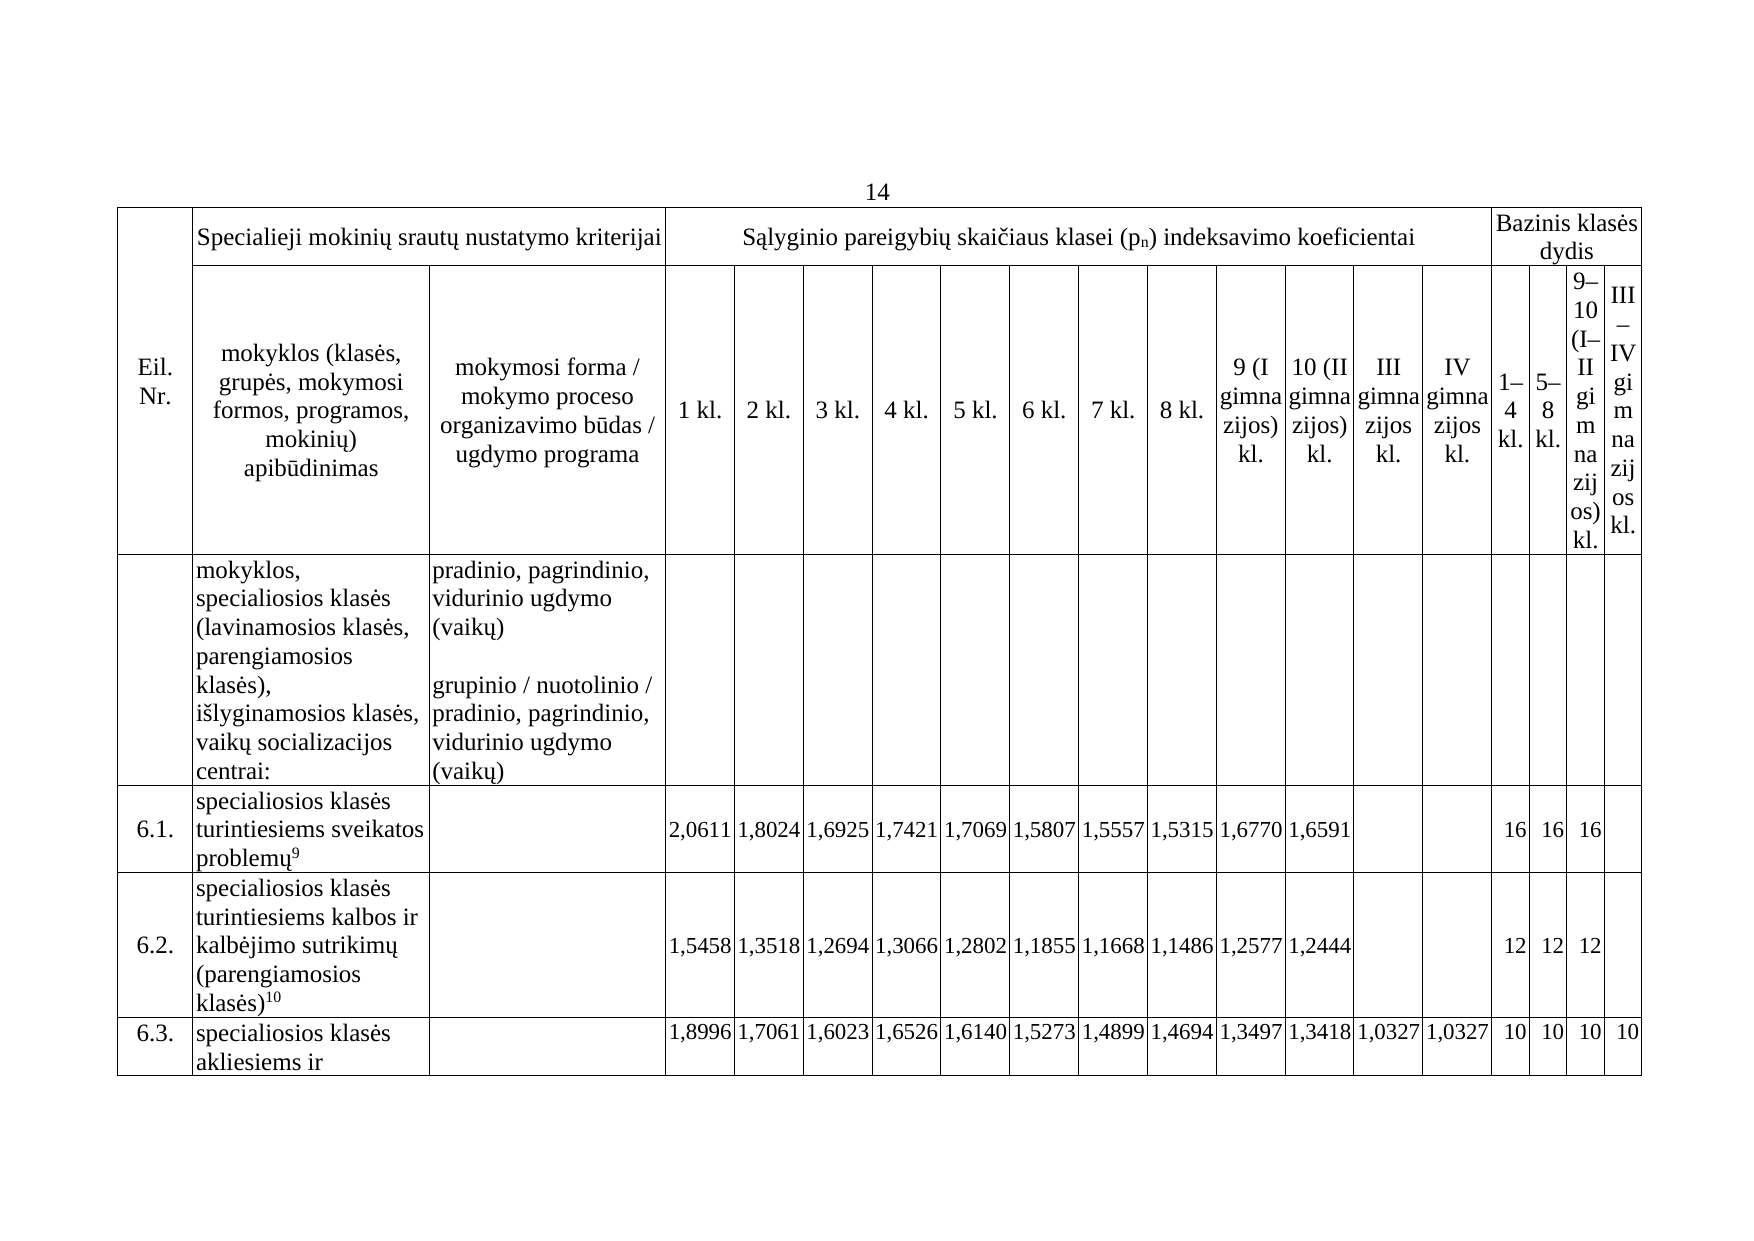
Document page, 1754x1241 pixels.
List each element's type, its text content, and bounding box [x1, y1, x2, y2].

table_cell 2,0611 [666, 786, 734, 872]
table_cell 1–4 kl. [1492, 266, 1529, 554]
table_cell 10 [1530, 1018, 1566, 1075]
table_cell 1,7061 [735, 1018, 803, 1075]
table_cell [1423, 786, 1491, 872]
table_cell 6.3. [118, 1018, 192, 1075]
table_cell III gimnazijos kl. [1354, 266, 1422, 554]
table_cell [1217, 555, 1285, 785]
table_cell 16 [1530, 786, 1566, 872]
table_cell 1,4694 [1148, 1018, 1216, 1075]
table_cell 1,1855 [1010, 873, 1078, 1017]
table_cell pradinio, pagrindinio, vidurinio ugdymo (vaikų) grupinio / nuotolinio / pradinio, pagrindinio, vidurinio ugdymo (vaikų) [430, 555, 665, 785]
table_cell [1354, 555, 1422, 785]
table_cell 1,2694 [804, 873, 872, 1017]
table_cell 1,4899 [1079, 1018, 1147, 1075]
table_cell mokyklos (klasės, grupės, mokymosi formos, programos, mokinių) apibūdinimas [193, 266, 429, 554]
table_cell 1,0327 [1423, 1018, 1491, 1075]
table_cell [430, 1018, 665, 1075]
table_cell 1,3497 [1217, 1018, 1285, 1075]
table_cell [1530, 555, 1566, 785]
table_cell 7 kl. [1079, 266, 1147, 554]
table_cell [941, 555, 1009, 785]
table_cell 1 kl. [666, 266, 734, 554]
table_cell [1567, 555, 1604, 785]
table_cell 9 (I gimnazijos) kl. [1217, 266, 1285, 554]
table_cell 1,8024 [735, 786, 803, 872]
table_cell 1,7069 [941, 786, 1009, 872]
table_cell IV gimnazijos kl. [1423, 266, 1491, 554]
table_cell [1148, 555, 1216, 785]
table_cell [1605, 555, 1641, 785]
table_cell 1,1486 [1148, 873, 1216, 1017]
table_cell 8 kl. [1148, 266, 1216, 554]
table_cell 1,3518 [735, 873, 803, 1017]
table_cell 6.1. [118, 786, 192, 872]
table_cell 1,6770 [1217, 786, 1285, 872]
table_header Sąlyginio pareigybių skaičiaus klasei (pn) indeksavimo koeficientai [666, 208, 1491, 265]
table_cell 1,3418 [1286, 1018, 1353, 1075]
table_cell 1,5315 [1148, 786, 1216, 872]
table_cell 16 [1492, 786, 1529, 872]
table_cell 3 kl. [804, 266, 872, 554]
table_cell 1,1668 [1079, 873, 1147, 1017]
table_cell [118, 555, 192, 785]
table_cell 1,7421 [873, 786, 940, 872]
table_cell 1,2577 [1217, 873, 1285, 1017]
table_cell [1423, 555, 1491, 785]
table_cell specialiosios klasės akliesiems ir [193, 1018, 429, 1075]
table_cell [735, 555, 803, 785]
table_cell [1354, 786, 1422, 872]
table_cell [1010, 555, 1078, 785]
table_cell 1,6140 [941, 1018, 1009, 1075]
table_cell 1,3066 [873, 873, 940, 1017]
table_cell 16 [1567, 786, 1604, 872]
table_cell 1,5273 [1010, 1018, 1078, 1075]
table_cell 5–8 kl. [1530, 266, 1566, 554]
table_cell 1,5807 [1010, 786, 1078, 872]
table_cell [1286, 555, 1353, 785]
table_cell [804, 555, 872, 785]
table_cell [1423, 873, 1491, 1017]
table_cell 1,6526 [873, 1018, 940, 1075]
table_cell 1,0327 [1354, 1018, 1422, 1075]
table_cell [666, 555, 734, 785]
table_cell [1605, 786, 1641, 872]
table_cell 1,6925 [804, 786, 872, 872]
table_cell [1605, 873, 1641, 1017]
table_cell specialiosios klasės turintiesiems sveikatos problemų9 [193, 786, 429, 872]
table_cell [1079, 555, 1147, 785]
table_cell 10 [1492, 1018, 1529, 1075]
table_cell [1492, 555, 1529, 785]
table_cell specialiosios klasės turintiesiems kalbos ir kalbėjimo sutrikimų (parengiamosios klasės)10 [193, 873, 429, 1017]
table_cell 12 [1492, 873, 1529, 1017]
table_cell 1,8996 [666, 1018, 734, 1075]
table_cell mokymosi forma / mokymo proceso organizavimo būdas / ugdymo programa [430, 266, 665, 554]
table_cell 10 [1567, 1018, 1604, 1075]
table_cell 1,6591 [1286, 786, 1353, 872]
table_cell 6 kl. [1010, 266, 1078, 554]
table_cell 1,6023 [804, 1018, 872, 1075]
table_cell [430, 873, 665, 1017]
table_cell [430, 786, 665, 872]
table_cell mokyklos, specialiosios klasės (lavinamosios klasės, parengiamosios klasės), išlyginamosios klasės, vaikų socializacijos centrai: [193, 555, 429, 785]
table_cell 4 kl. [873, 266, 940, 554]
table_cell 10 (II gimnazijos) kl. [1286, 266, 1353, 554]
table_header Specialieji mokinių srautų nustatymo kriterijai [193, 208, 665, 265]
table_cell 1,2802 [941, 873, 1009, 1017]
table_cell 12 [1567, 873, 1604, 1017]
table_cell [873, 555, 940, 785]
table_cell 2 kl. [735, 266, 803, 554]
table_cell [1354, 873, 1422, 1017]
table_cell 1,5557 [1079, 786, 1147, 872]
table_cell 5 kl. [941, 266, 1009, 554]
table_cell III–IV gimnazijos kl. [1605, 266, 1641, 554]
table_cell 1,2444 [1286, 873, 1353, 1017]
table_header Bazinis klasės dydis [1492, 208, 1641, 265]
table_cell 1,5458 [666, 873, 734, 1017]
table_header Eil. Nr. [118, 208, 192, 554]
table_cell 12 [1530, 873, 1566, 1017]
table_cell 9–10 (I–II gimnazijos) kl. [1567, 266, 1604, 554]
table_cell 10 [1605, 1018, 1641, 1075]
table_cell 6.2. [118, 873, 192, 1017]
